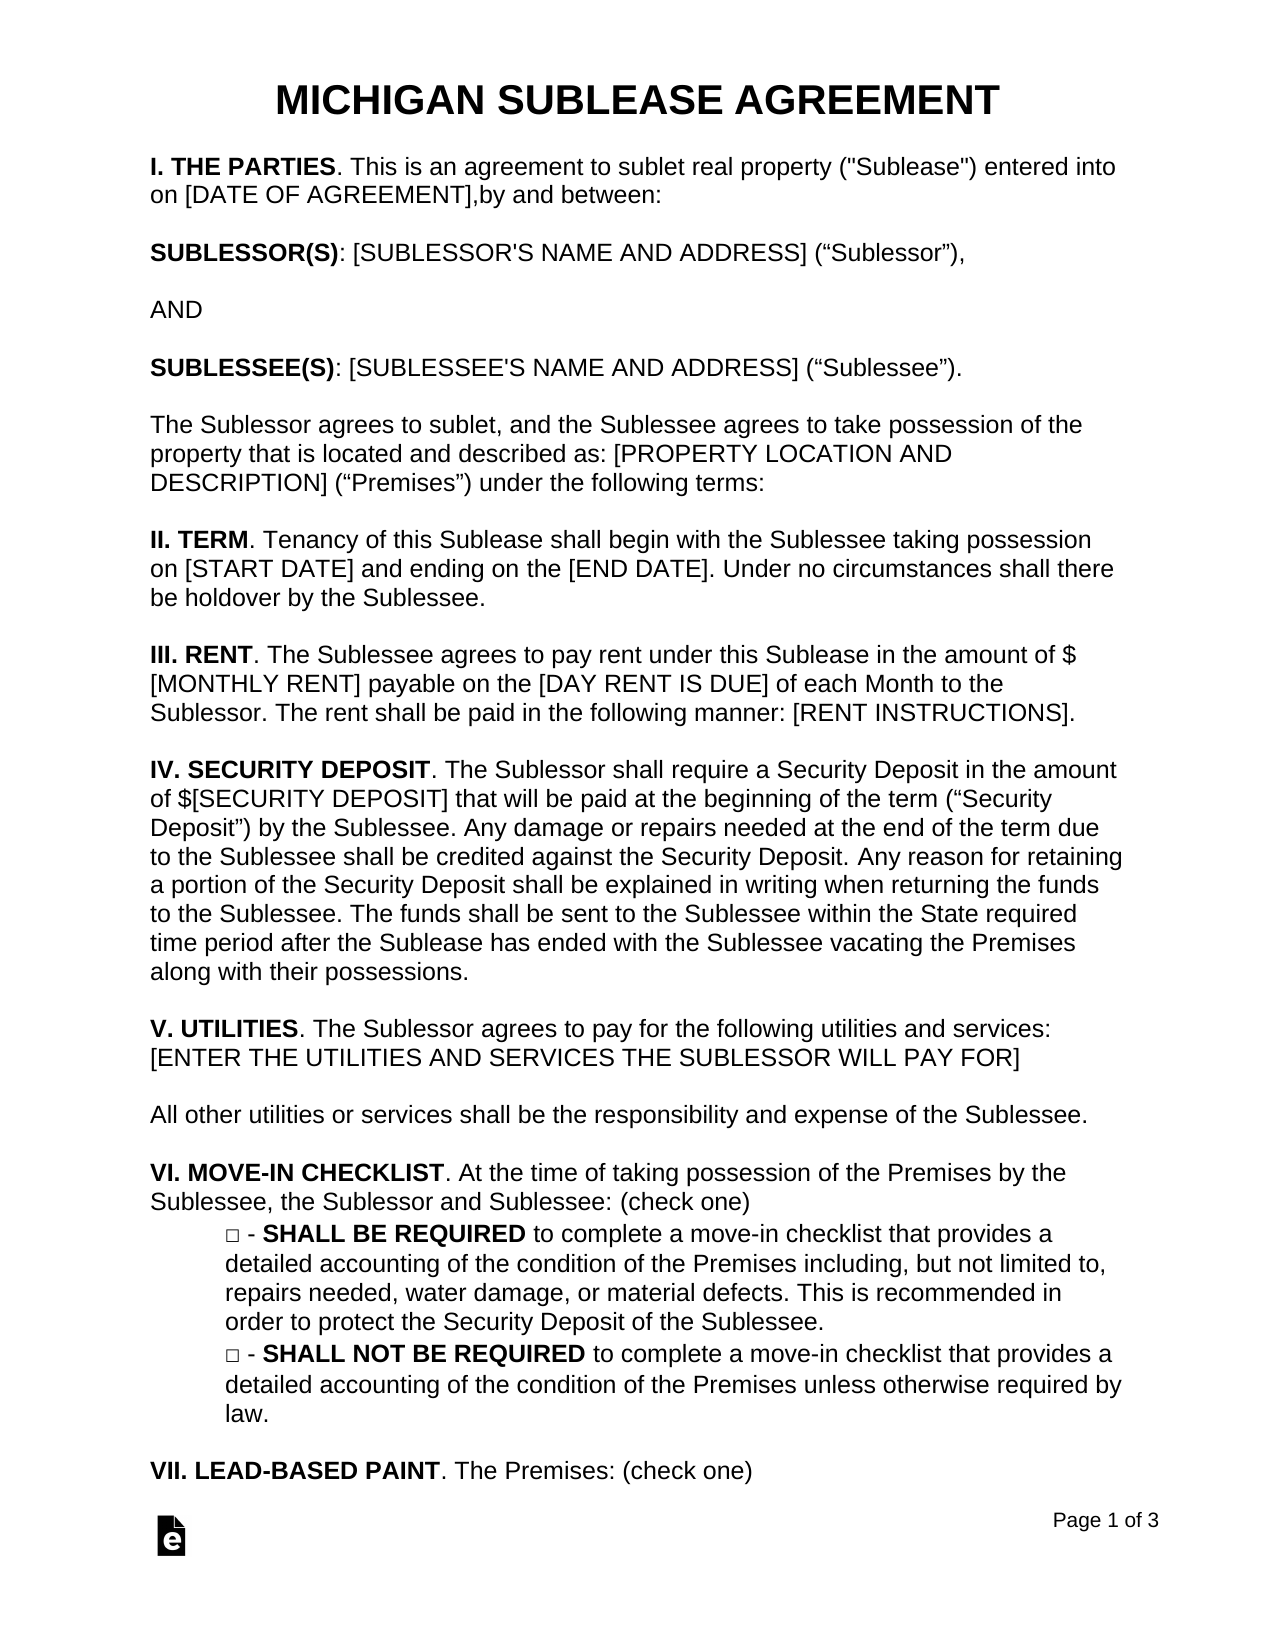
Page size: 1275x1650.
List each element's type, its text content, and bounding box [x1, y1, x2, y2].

text SUBLESSEE(S): [SUBLESSEE'S NAME AND ADDRESS] (“Sublessee”). [150, 353, 1125, 382]
text ☐ - SHALL BE REQUIRED to complete a move-in checklist that provides a detailed accounting of the condition of the Premises including, but not limited to, repairs needed, water damage, or material defects. This is recommended in order to protect the Security Deposit of the Sublessee. [225, 1215, 1125, 1336]
text III. RENT. The Sublessee agrees to pay rent under this Sublease in the amount of $[MONTHLY RENT] payable on the [DAY RENT IS DUE] of each Month to the Sublessor. The rent shall be paid in the following manner: [RENT INSTRUCTIONS]. [150, 640, 1125, 727]
text VI. MOVE-IN CHECKLIST. At the time of taking possession of the Premises by the Sublessee, the Sublessor and Sublessee: (check one) [150, 1158, 1125, 1215]
subtitle MICHIGAN SUBLEASE AGREEMENT [150, 75, 1125, 123]
text The Sublessor agrees to sublet, and the Sublessee agrees to take possession of the property that is located and described as: [PROPERTY LOCATION AND DESCRIPTION] (“Premises”) under the following terms: [150, 410, 1125, 497]
text All other utilities or services shall be the responsibility and expense of the Sublessee. [150, 1100, 1125, 1129]
text VII. LEAD-BASED PAINT. The Premises: (check one) [150, 1456, 1125, 1485]
text ☐ - SHALL NOT BE REQUIRED to complete a move-in checklist that provides a detailed accounting of the condition of the Premises unless otherwise required by law. [225, 1336, 1125, 1427]
text AND [150, 295, 1125, 324]
text II. TERM. Tenancy of this Sublease shall begin with the Sublessee taking possession on [START DATE] and ending on the [END DATE]. Under no circumstances shall there be holdover by the Sublessee. [150, 525, 1125, 612]
text SUBLESSOR(S): [SUBLESSOR'S NAME AND ADDRESS] (“Sublessor”), [150, 238, 1125, 267]
text V. UTILITIES. The Sublessor agrees to pay for the following utilities and services: [ENTER THE UTILITIES AND SERVICES THE SUBLESSOR WILL PAY FOR] [150, 1014, 1125, 1072]
text IV. SECURITY DEPOSIT. The Sublessor shall require a Security Deposit in the amount of $[SECURITY DEPOSIT] that will be paid at the beginning of the term (“Security Deposit”) by the Sublessee. Any damage or repairs needed at the end of the term due to the Sublessee shall be credited against the Security Deposit. Any reason for retaining a portion of the Security Deposit shall be explained in writing when returning the funds to the Sublessee. The funds shall be sent to the Sublessee within the State required time period after the Sublease has ended with the Sublessee vacating the Premises along with their possessions. [150, 755, 1125, 985]
text I. THE PARTIES. This is an agreement to sublet real property ("Sublease") entered into on [DATE OF AGREEMENT],by and between: [150, 152, 1125, 209]
